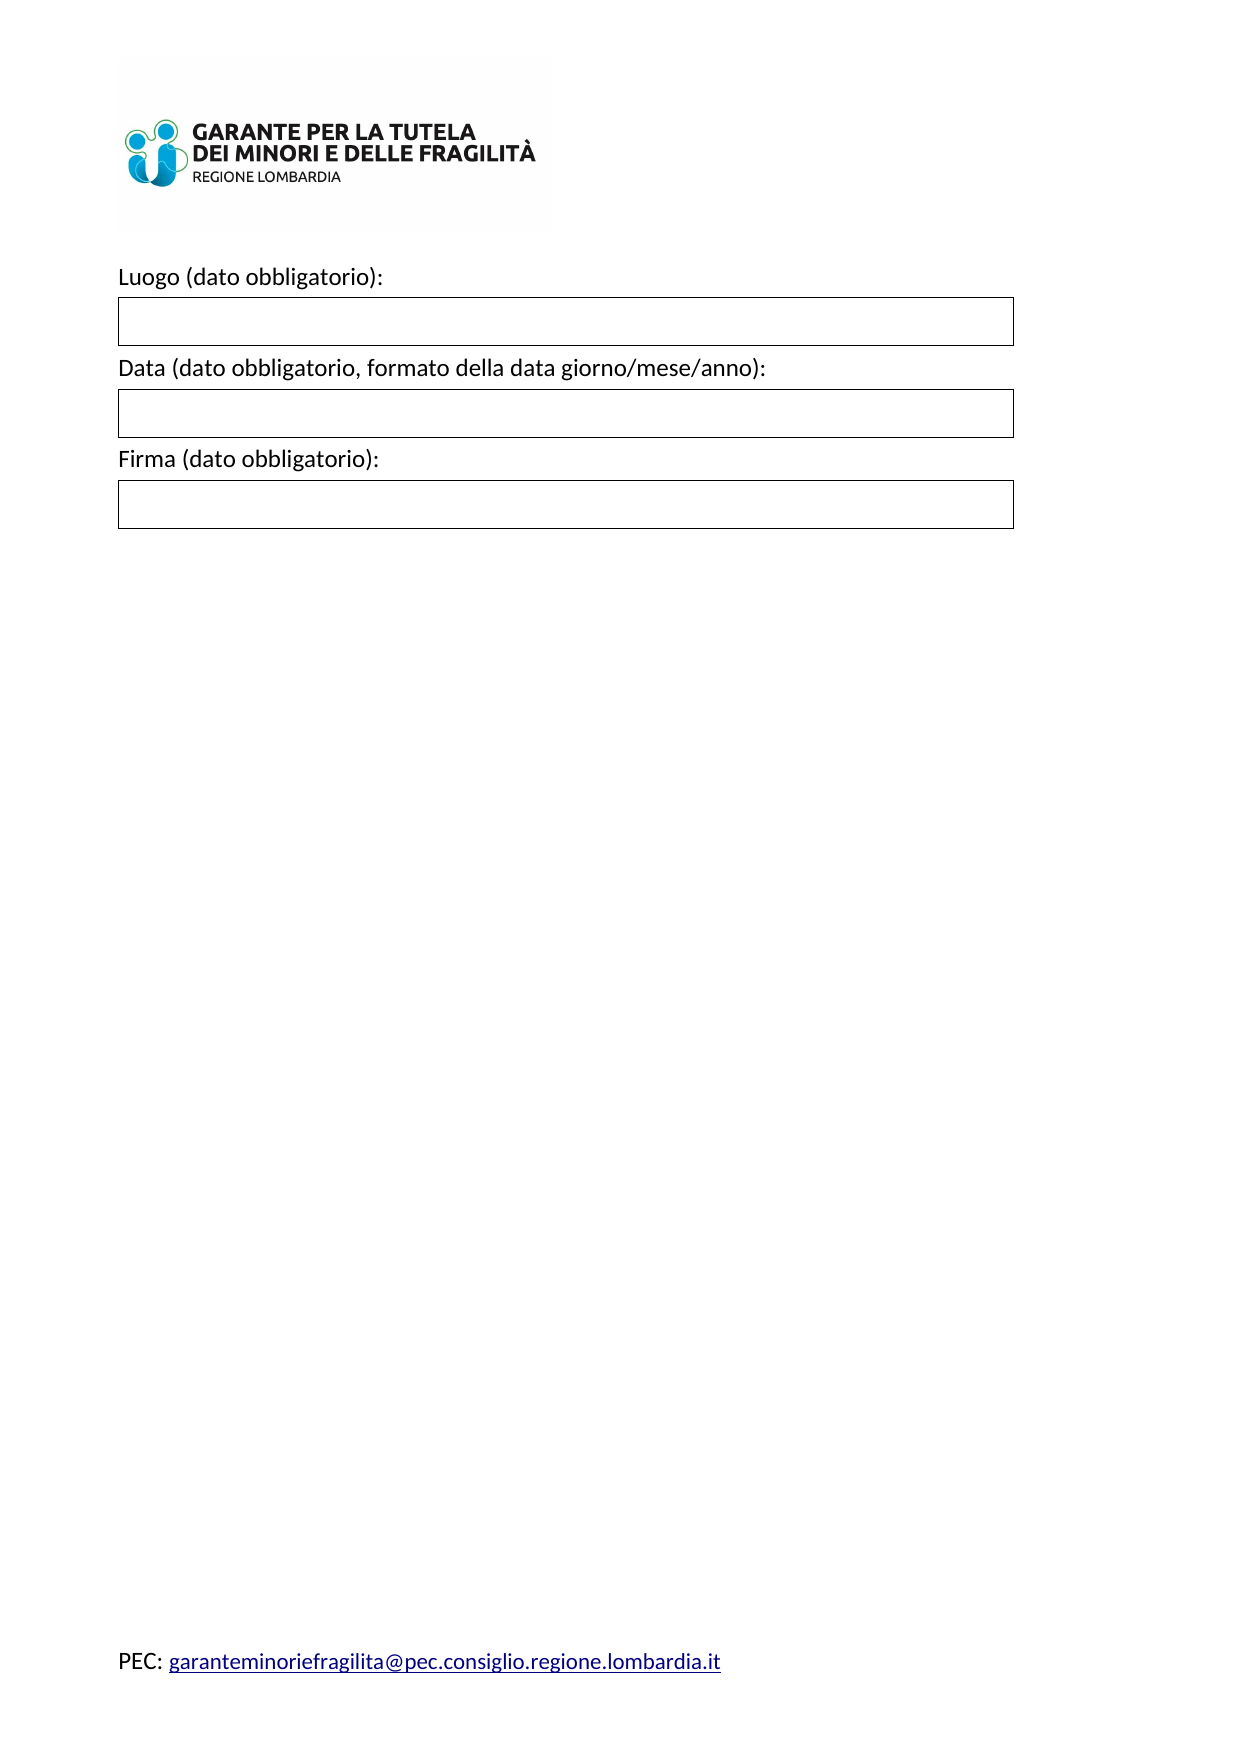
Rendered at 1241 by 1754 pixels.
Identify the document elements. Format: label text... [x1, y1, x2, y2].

text Firma (dato obbligatorio): [118, 443, 1122, 474]
text Data (dato obbligatorio, formato della data giorno/mese/anno): [118, 352, 1122, 382]
text Luogo (dato obbligatorio): [118, 261, 1122, 291]
